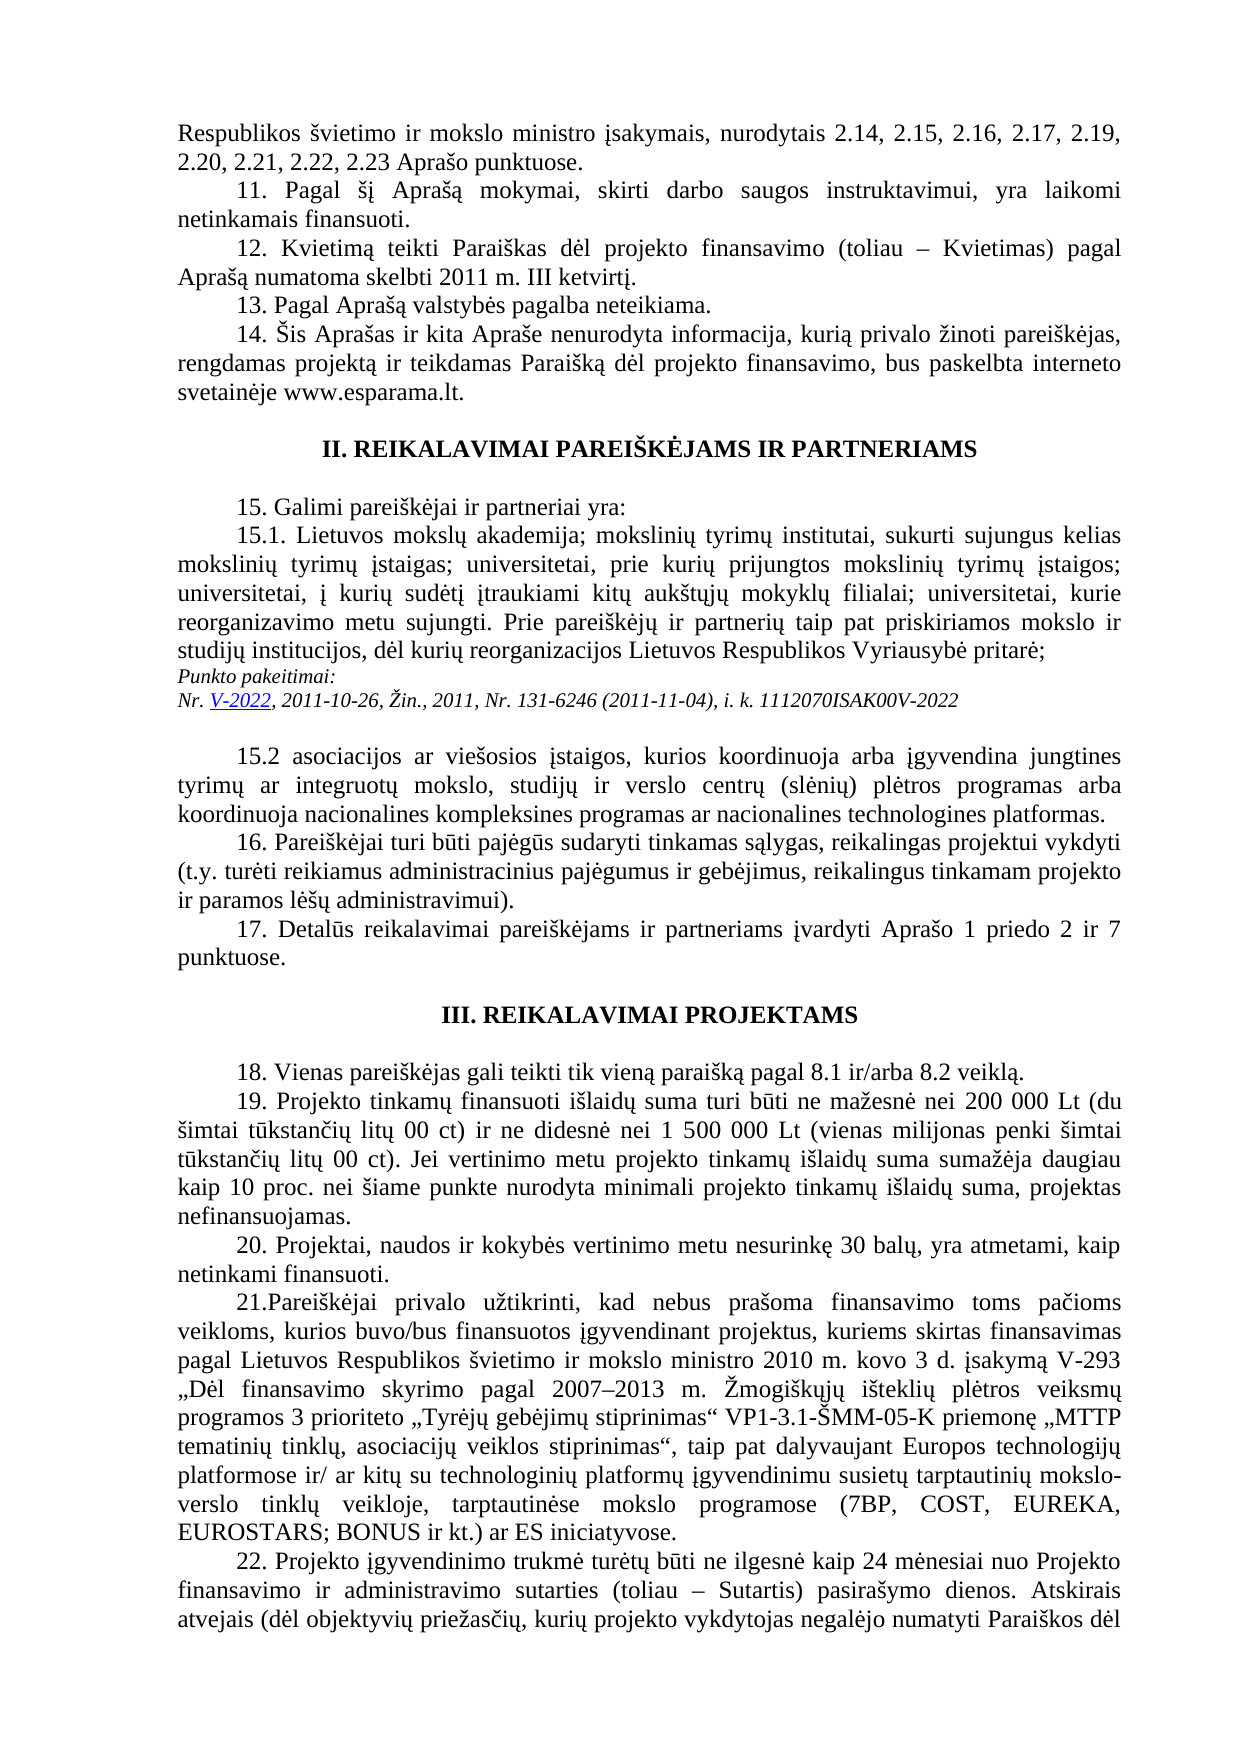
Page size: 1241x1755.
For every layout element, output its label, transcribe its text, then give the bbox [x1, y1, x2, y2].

text 15.1. Lietuvos mokslų akademija; mokslinių tyrimų institutai, sukurti sujungus kelias mokslinių tyrimų įstaigas; universitetai, prie kurių prijungtos mokslinių tyrimų įstaigos; universitetai, į kurių sudėtį įtraukiami kitų aukštųjų mokyklų filialai; universitetai, kurie reorganizavimo metu sujungti. Prie pareiškėjų ir partnerių taip pat priskiriamos mokslo ir studijų institucijos, dėl kurių reorganizacijos Lietuvos Respublikos Vyriausybė pritarė; [177, 521, 1122, 664]
text 21.Pareiškėjai privalo užtikrinti, kad nebus prašoma finansavimo toms pačioms veikloms, kurios buvo/bus finansuotos įgyvendinant projektus, kuriems skirtas finansavimas pagal Lietuvos Respublikos švietimo ir mokslo ministro 2010 m. kovo 3 d. įsakymą V-293 „Dėl finansavimo skyrimo pagal 2007–2013 m. Žmogiškųjų išteklių plėtros veiksmų programos 3 prioriteto „Tyrėjų gebėjimų stiprinimas“ VP1-3.1-ŠMM-05-K priemonę „MTTP tematinių tinklų, asociacijų veiklos stiprinimas“, taip pat dalyvaujant Europos technologijų platformose ir/ ar kitų su technologinių platformų įgyvendinimu susietų tarptautinių mokslo-verslo tinklų veikloje, tarptautinėse mokslo programose (7BP, COST, EUREKA, EUROSTARS; BONUS ir kt.) ar ES iniciatyvose. [177, 1287, 1122, 1546]
text 19. Projekto tinkamų finansuoti išlaidų suma turi būti ne mažesnė nei 200 000 Lt (du šimtai tūkstančių litų 00 ct) ir ne didesnė nei 1 500 000 Lt (vienas milijonas penki šimtai tūkstančių litų 00 ct). Jei vertinimo metu projekto tinkamų išlaidų suma sumažėja daugiau kaip 10 proc. nei šiame punkte nurodyta minimali projekto tinkamų išlaidų suma, projektas nefinansuojamas. [177, 1086, 1122, 1230]
text 20. Projektai, naudos ir kokybės vertinimo metu nesurinkę 30 balų, yra atmetami, kaip netinkami finansuoti. [177, 1230, 1122, 1287]
text 12. Kvietimą teikti Paraiškas dėl projekto finansavimo (toliau – Kvietimas) pagal Aprašą numatoma skelbti 2011 m. III ketvirtį. [177, 233, 1122, 291]
text 15.2 asociacijos ar viešosios įstaigos, kurios koordinuoja arba įgyvendina jungtines tyrimų ar integruotų mokslo, studijų ir verslo centrų (slėnių) plėtros programas arba koordinuoja nacionalines kompleksines programas ar nacionalines technologines platformas. [177, 741, 1122, 827]
text Punkto pakeitimai: [177, 664, 1122, 688]
text 15. Galimi pareiškėjai ir partneriai yra: [177, 492, 1122, 521]
text 17. Detalūs reikalavimai pareiškėjams ir partneriams įvardyti Aprašo 1 priedo 2 ir 7 punktuose. [177, 914, 1122, 971]
text II. REIKALAVIMAI PAREIŠKĖJAMS IR PARTNERIAMS [177, 434, 1122, 463]
text Nr. V-2022, 2011-10-26, Žin., 2011, Nr. 131-6246 (2011-11-04), i. k. 1112070ISAK00V-2022 [177, 688, 1122, 712]
text III. Reikalavimai projektams [177, 1000, 1122, 1029]
text 22. Projekto įgyvendinimo trukmė turėtų būti ne ilgesnė kaip 24 mėnesiai nuo Projekto finansavimo ir administravimo sutarties (toliau – Sutartis) pasirašymo dienos. Atskirais atvejais (dėl objektyvių priežasčių, kurių projekto vykdytojas negalėjo numatyti Paraiškos dėl [177, 1546, 1122, 1632]
text 11. Pagal šį Aprašą mokymai, skirti darbo saugos instruktavimui, yra laikomi netinkamais finansuoti. [177, 176, 1122, 233]
text 16. Pareiškėjai turi būti pajėgūs sudaryti tinkamas sąlygas, reikalingas projektui vykdyti (t.y. turėti reikiamus administracinius pajėgumus ir gebėjimus, reikalingus tinkamam projekto ir paramos lėšų administravimui). [177, 827, 1122, 914]
text 18. Vienas pareiškėjas gali teikti tik vieną paraišką pagal 8.1 ir/arba 8.2 veiklą. [177, 1057, 1122, 1086]
text 13. Pagal Aprašą valstybės pagalba neteikiama. [177, 291, 1122, 319]
text 14. Šis Aprašas ir kita Apraše nenurodyta informacija, kurią privalo žinoti pareiškėjas, rengdamas projektą ir teikdamas Paraišką dėl projekto finansavimo, bus paskelbta interneto svetainėje www.esparama.lt. [177, 319, 1122, 406]
text Respublikos švietimo ir mokslo ministro įsakymais, nurodytais 2.14, 2.15, 2.16, 2.17, 2.19, 2.20, 2.21, 2.22, 2.23 Aprašo punktuose. [177, 118, 1122, 176]
